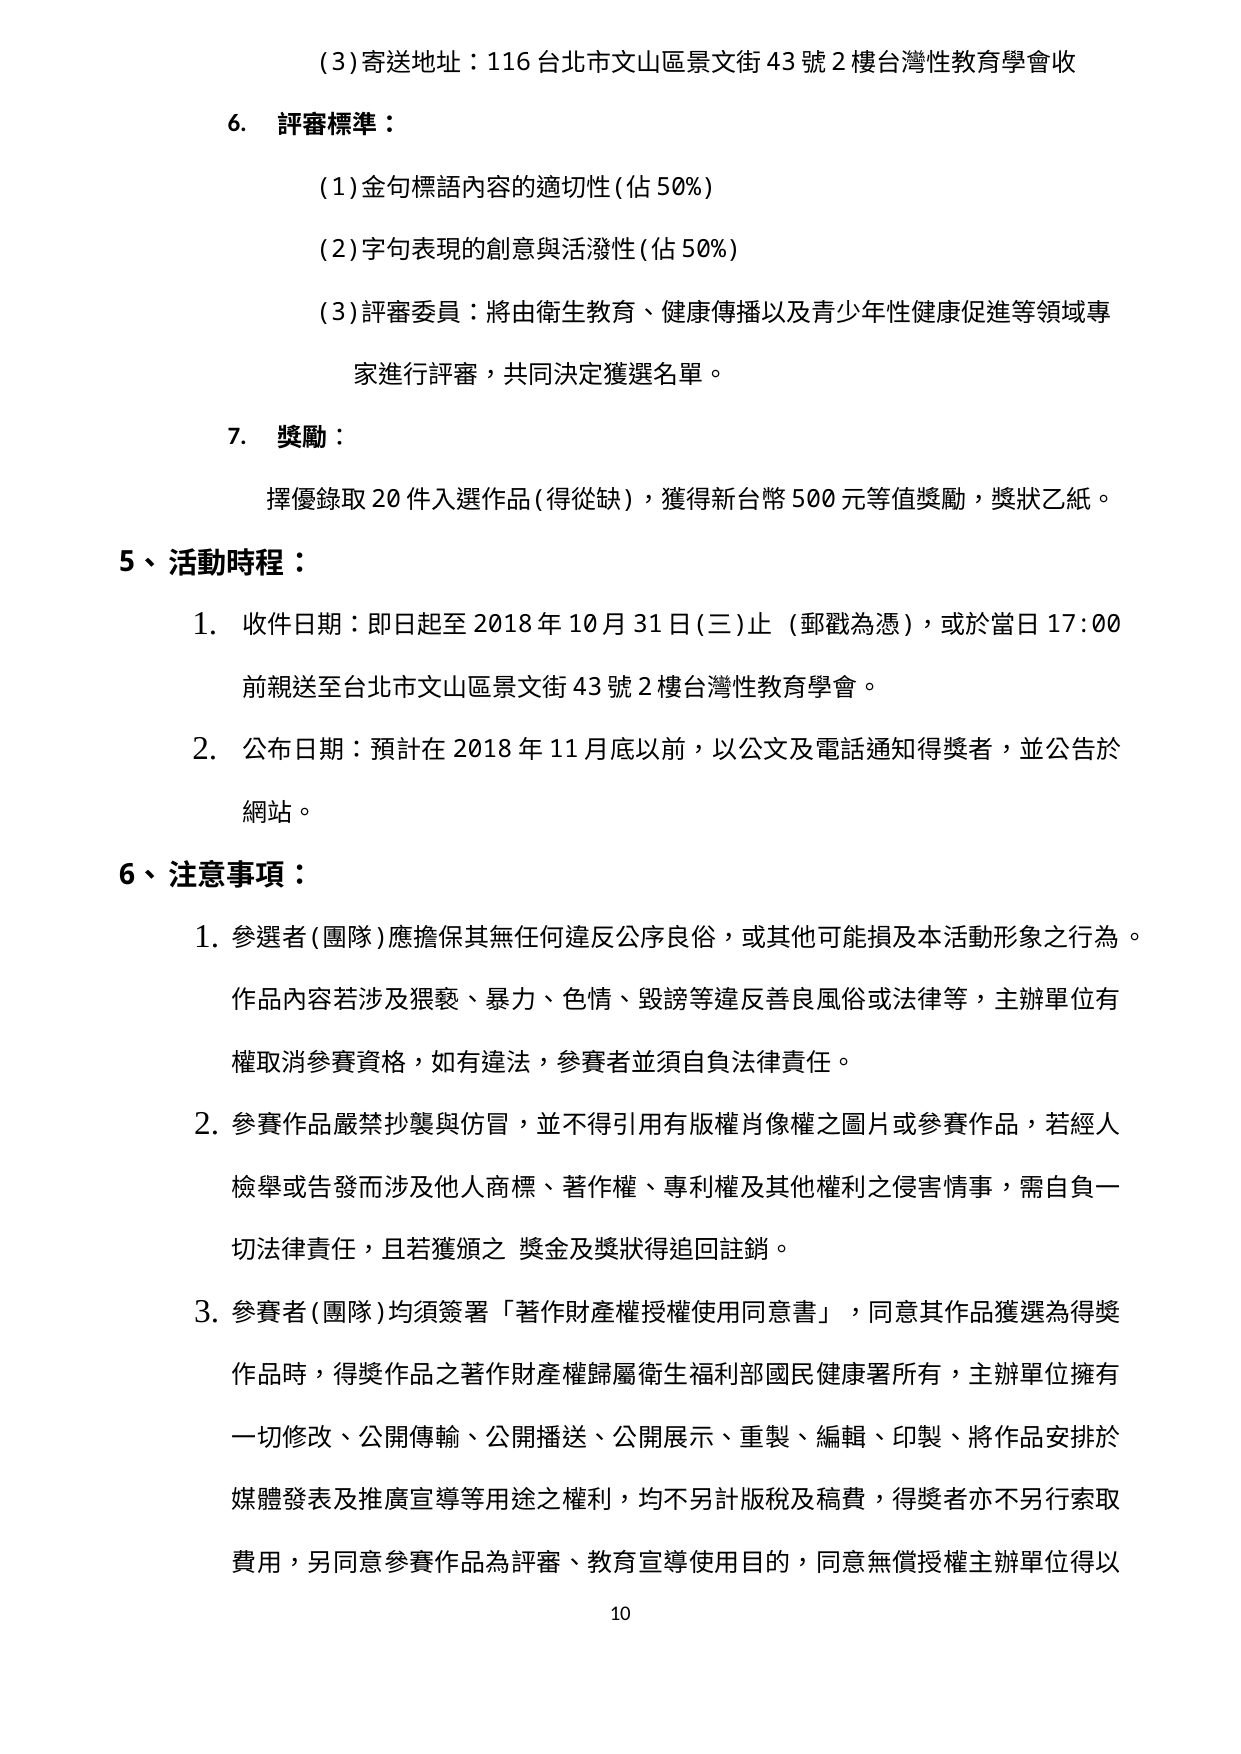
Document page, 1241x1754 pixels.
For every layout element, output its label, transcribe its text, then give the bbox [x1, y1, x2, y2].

list 評審標準： [227, 81, 1122, 144]
list 收件日期：即日起至2018年10月31日(三)止 (郵戳為憑)，或於當日17:00前親送至台北市文山區景文街43號2樓台灣性教育學會。 [192, 581, 1122, 706]
list 參賽作品嚴禁抄襲與仿冒，並不得引用有版權肖像權之圖片或參賽作品，若經人檢舉或告發而涉及他人商標、著作權、專利權及其他權利之侵害情事，需自負一切法律責任，且若獲頒之 獎金及獎狀得追回註銷。 [194, 1081, 1122, 1269]
list 寄送地址：116台北市文山區景文街43號2樓台灣性教育學會收 [316, 19, 1122, 81]
list 獎勵： [227, 394, 1122, 456]
list 活動時程： [118, 519, 1122, 581]
list 注意事項： [118, 831, 1122, 894]
list 公布日期：預計在2018年11月底以前，以公文及電話通知得獎者，並公告於網站。 [192, 706, 1122, 831]
list 字句表現的創意與活潑性(佔50%) [316, 206, 1122, 269]
text 擇優錄取20件入選作品(得從缺)，獲得新台幣500元等值獎勵，獎狀乙紙。 [266, 456, 1122, 519]
list 參賽者(團隊)均須簽署「著作財產權授權使用同意書」，同意其作品獲選為得奬作品時，得奬作品之著作財產權歸屬衛生福利部國民健康署所有，主辦單位擁有一切修改、公開傳輸、公開播送、公開展示、重製、編輯、印製、將作品安排於媒體發表及推廣宣導等用途之權利，均不另計版稅及稿費，得奬者亦不另行索取費用，另同意參賽作品為評審、教育宣導使用目的，同意無償授權主辦單位得以 [194, 1269, 1122, 1581]
list 評審委員：將由衛生教育、健康傳播以及青少年性健康促進等領域專家進行評審，共同決定獲選名單。 [316, 269, 1122, 394]
list 金句標語內容的適切性(佔50%) [316, 144, 1122, 206]
list 參選者(團隊)應擔保其無任何違反公序良俗，或其他可能損及本活動形象之行為。作品內容若涉及猥褻、暴力、色情、毀謗等違反善良風俗或法律等，主辦單位有權取消參賽資格，如有違法，參賽者並須自負法律責任。 [194, 894, 1122, 1081]
